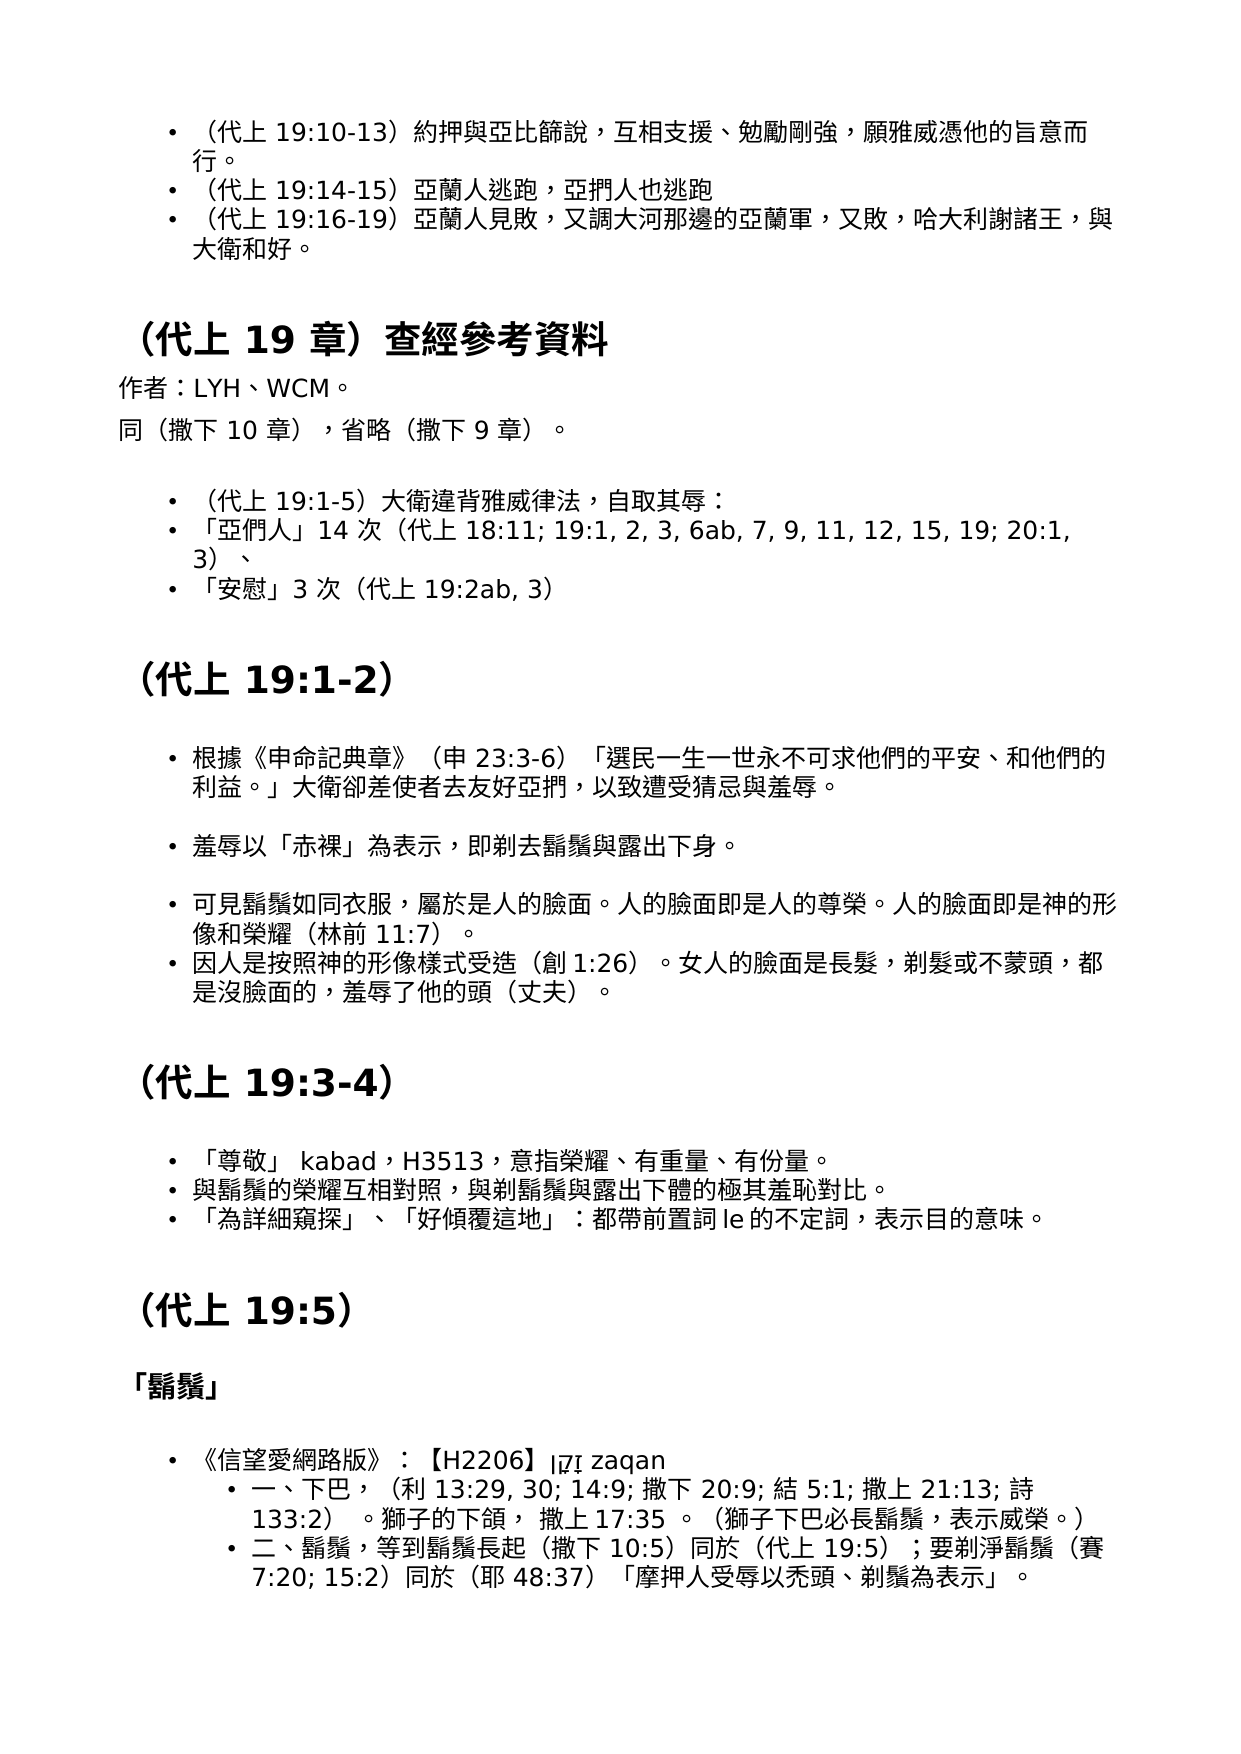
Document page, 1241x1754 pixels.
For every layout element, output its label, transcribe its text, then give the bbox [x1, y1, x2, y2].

list 「安慰」3 次（代上 19:2ab, 3） [177, 575, 1122, 604]
list （代上 19:1-5）大衛違背雅威律法，自取其辱： [177, 487, 1122, 517]
list 根據《申命記典章》（申 23:3-6）「選民一生一世永不可求他們的平安、和他們的利益。」大衛卻差使者去友好亞捫，以致遭受猜忌與羞辱。 [177, 744, 1122, 802]
list 二、鬍鬚，等到鬍鬚長起（撒下 10:5）同於（代上 19:5）；要剃淨鬍鬚（賽 7:20; 15:2）同於（耶 48:37）「摩押人受辱以禿頭、剃鬚為表示」。 [236, 1534, 1122, 1592]
subtitle （代上 19:1-2） [118, 658, 1122, 702]
list 羞辱以「赤裸」為表示，即剃去鬍鬚與露出下身。 [177, 832, 1122, 861]
list 「尊敬」 kabad，H3513，意指榮耀、有重量、有份量。 [177, 1147, 1122, 1177]
list 「為詳細窺探」、「好傾覆這地」：都帶前置詞le的不定詞，表示目的意味。 [177, 1206, 1122, 1235]
list 「亞們人」14 次（代上 18:11; 19:1, 2, 3, 6ab, 7, 9, 11, 12, 15, 19; 20:1, 3）、 [177, 517, 1122, 575]
subtitle （代上 19:5） [118, 1289, 1122, 1333]
list （代上 19:16-19）亞蘭人見敗，又調大河那邊的亞蘭軍，又敗，哈大利謝諸王，與大衛和好。 [177, 206, 1122, 264]
list 一、下巴，（利 13:29, 30; 14:9; 撒下 20:9; 結 5:1; 撒上 21:13; 詩 133:2） 。獅子的下頜， 撒上17:35 。（獅子下巴必長鬍鬚，表示威榮。） [236, 1476, 1122, 1534]
subtitle 「鬍鬚」 [118, 1371, 1122, 1404]
text 作者：LYH、WCM。 [118, 374, 1122, 404]
list 《信望愛網路版》：【H2206】זָקָן zaqan [177, 1446, 1122, 1476]
list （代上 19:10-13）約押與亞比篩說，互相支援、勉勵剛強，願雅威憑他的旨意而行。 [177, 118, 1122, 176]
subtitle （代上 19:3-4） [118, 1062, 1122, 1105]
list 可見鬍鬚如同衣服，屬於是人的臉面。人的臉面即是人的尊榮。人的臉面即是神的形像和榮耀（林前 11:7）。 [177, 891, 1122, 949]
list （代上 19:14-15）亞蘭人逃跑，亞捫人也逃跑 [177, 176, 1122, 206]
list 與鬍鬚的榮耀互相對照，與剃鬍鬚與露出下體的極其羞恥對比。 [177, 1177, 1122, 1206]
subtitle （代上 19 章）查經參考資料 [118, 318, 1122, 362]
list 因人是按照神的形像樣式受造（創1:26）。女人的臉面是長髮，剃髮或不蒙頭，都是沒臉面的，羞辱了他的頭（丈夫）。 [177, 949, 1122, 1007]
text 同（撒下 10 章），省略（撒下 9 章）。 [118, 416, 1122, 445]
